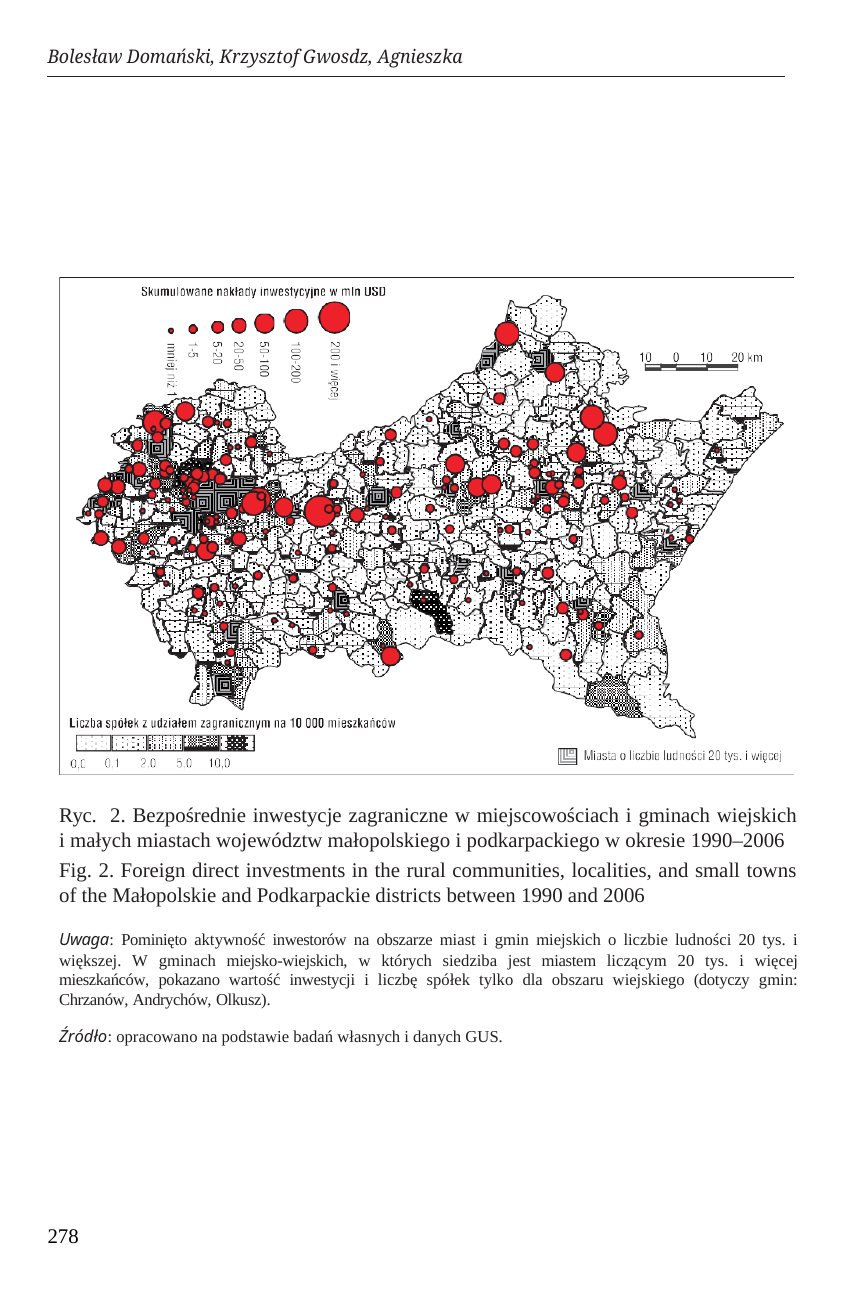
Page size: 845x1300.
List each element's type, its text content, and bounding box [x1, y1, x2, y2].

text Uwaga: Pominięto aktywność inwestorów na obszarze miast i gmin miejskich o liczbie ludności 20 tys. i większej. W gminach miejsko-wiejskich, w których siedziba jest miastem liczącym 20 tys. i więcej mieszkańców, pokazano wartość inwestycji i liczbę spółek tylko dla obszaru wiejskiego (dotyczy gmin: Chrzanów, Andrychów, Olkusz). [59, 928, 798, 1008]
text Ryc. 2. Bezpośrednie inwestycje zagraniczne w miejscowościach i gminach wiejskich i małych miastach województw małopolskiego i podkarpackiego w okresie 1990–2006 [59, 803, 798, 852]
text Źródło: opracowano na podstawie badań własnych i danych GUS. [59, 1024, 809, 1047]
text Fig. 2. Foreign direct investments in the rural communities, localities, and small towns of the Małopolskie and Podkarpackie districts between 1990 and 2006 [59, 858, 798, 907]
